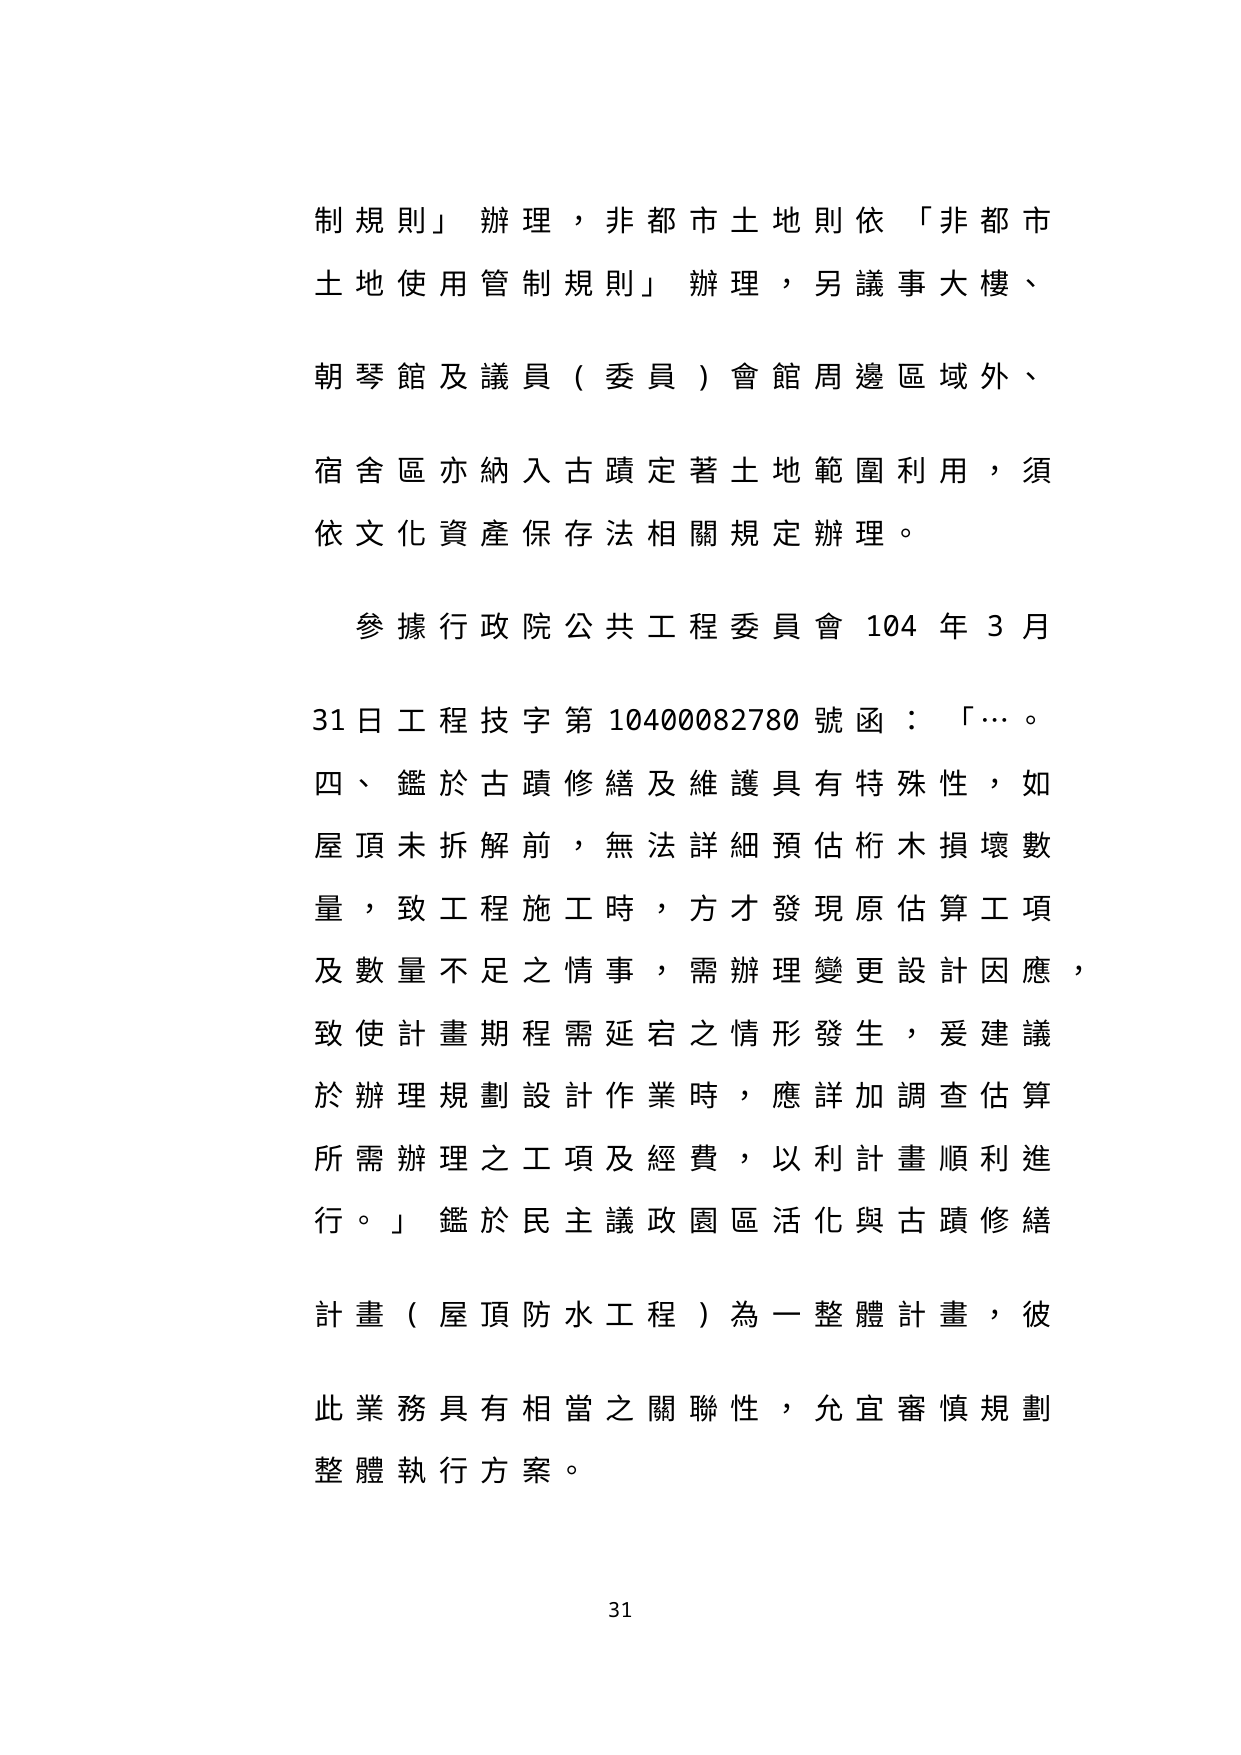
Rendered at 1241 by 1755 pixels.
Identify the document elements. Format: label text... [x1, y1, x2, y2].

text 參據行政院公共工程委員會104年3月31日工程技字第10400082780號函：「…。四、鑑於古蹟修繕及維護具有特殊性，如屋頂未拆解前，無法詳細預估桁木損壞數量，致工程施工時，方才發現原估算工項及數量不足之情事，需辦理變更設計因應，致使計畫期程需延宕之情形發生，爰建議於辦理規劃設計作業時，應詳加調查估算所需辦理之工項及經費，以利計畫順利進行。」鑑於民主議政園區活化與古蹟修繕計畫(屋頂防水工程)為一整體計畫，彼此業務具有相當之關聯性，允宜審慎規劃整體執行方案。 [271, 552, 1058, 1490]
text 制規則」辦理，非都市土地則依「非都市土地使用管制規則」辦理，另議事大樓、朝琴館及議員(委員)會館周邊區域外、宿舍區亦納入古蹟定著土地範圍利用，須依文化資產保存法相關規定辦理。 [271, 177, 1058, 552]
